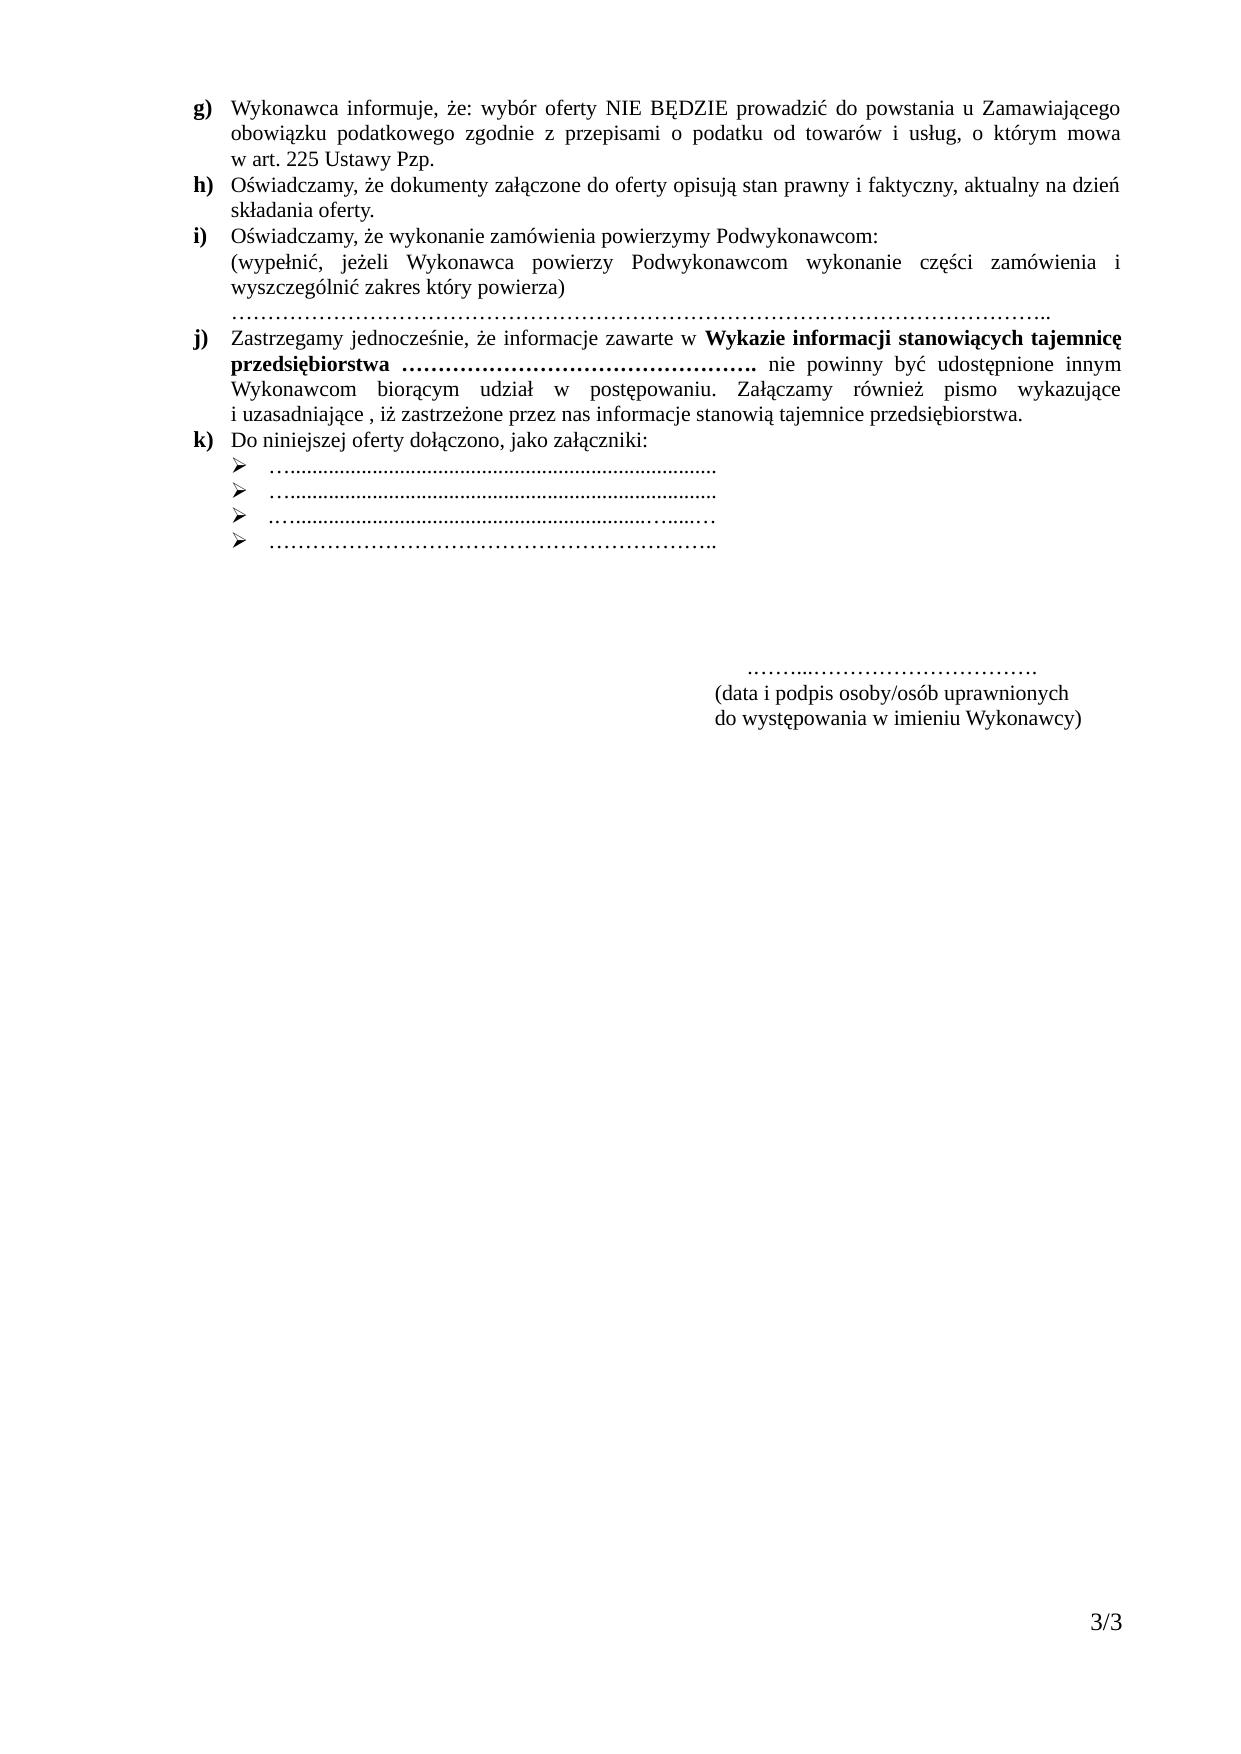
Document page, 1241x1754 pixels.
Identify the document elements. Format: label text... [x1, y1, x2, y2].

list Wykonawca informuje, że: wybór oferty NIE BĘDZIE prowadzić do powstania u Zamawiającego obowiązku podatkowego zgodnie z przepisami o podatku od towarów i usług, o którym mowa w art. 225 Ustawy Pzp. [193, 94, 1122, 171]
list …………………………………………………….. [231, 528, 1122, 553]
list ….............................................................................. [231, 453, 1122, 478]
list Zastrzegamy jednocześnie, że informacje zawarte w Wykazie informacji stanowiących tajemnicę przedsiębiorstwa …………………………………………. nie powinny być udostępnione innym Wykonawcom biorącym udział w postępowaniu. Załączamy również pismo wykazujące i uzasadniające , iż zastrzeżone przez nas informacje stanowią tajemnice przedsiębiorstwa. [193, 324, 1122, 426]
list Oświadczamy, że dokumenty załączone do oferty opisują stan prawny i faktyczny, aktualny na dzień składania oferty. [193, 171, 1122, 222]
list Oświadczamy, że wykonanie zamówienia powierzymy Podwykonawcom: [193, 222, 1122, 249]
list Do niniejszej oferty dołączono, jako załączniki: [193, 426, 1122, 453]
list .……...…………………………. [493, 654, 1122, 679]
list (wypełnić, jeżeli Wykonawca powierzy Podwykonawcom wykonanie części zamówienia i wyszczególnić zakres który powierza) [193, 249, 1122, 299]
list (data i podpis osoby/osób uprawnionych [679, 679, 1122, 705]
list ….............................................................................. [231, 478, 1122, 503]
list do występowania w imieniu Wykonawcy) [679, 705, 1122, 730]
list .…................................................................….....… [231, 503, 1122, 528]
list ………………………………………………………………………………………………….. [193, 299, 1122, 324]
